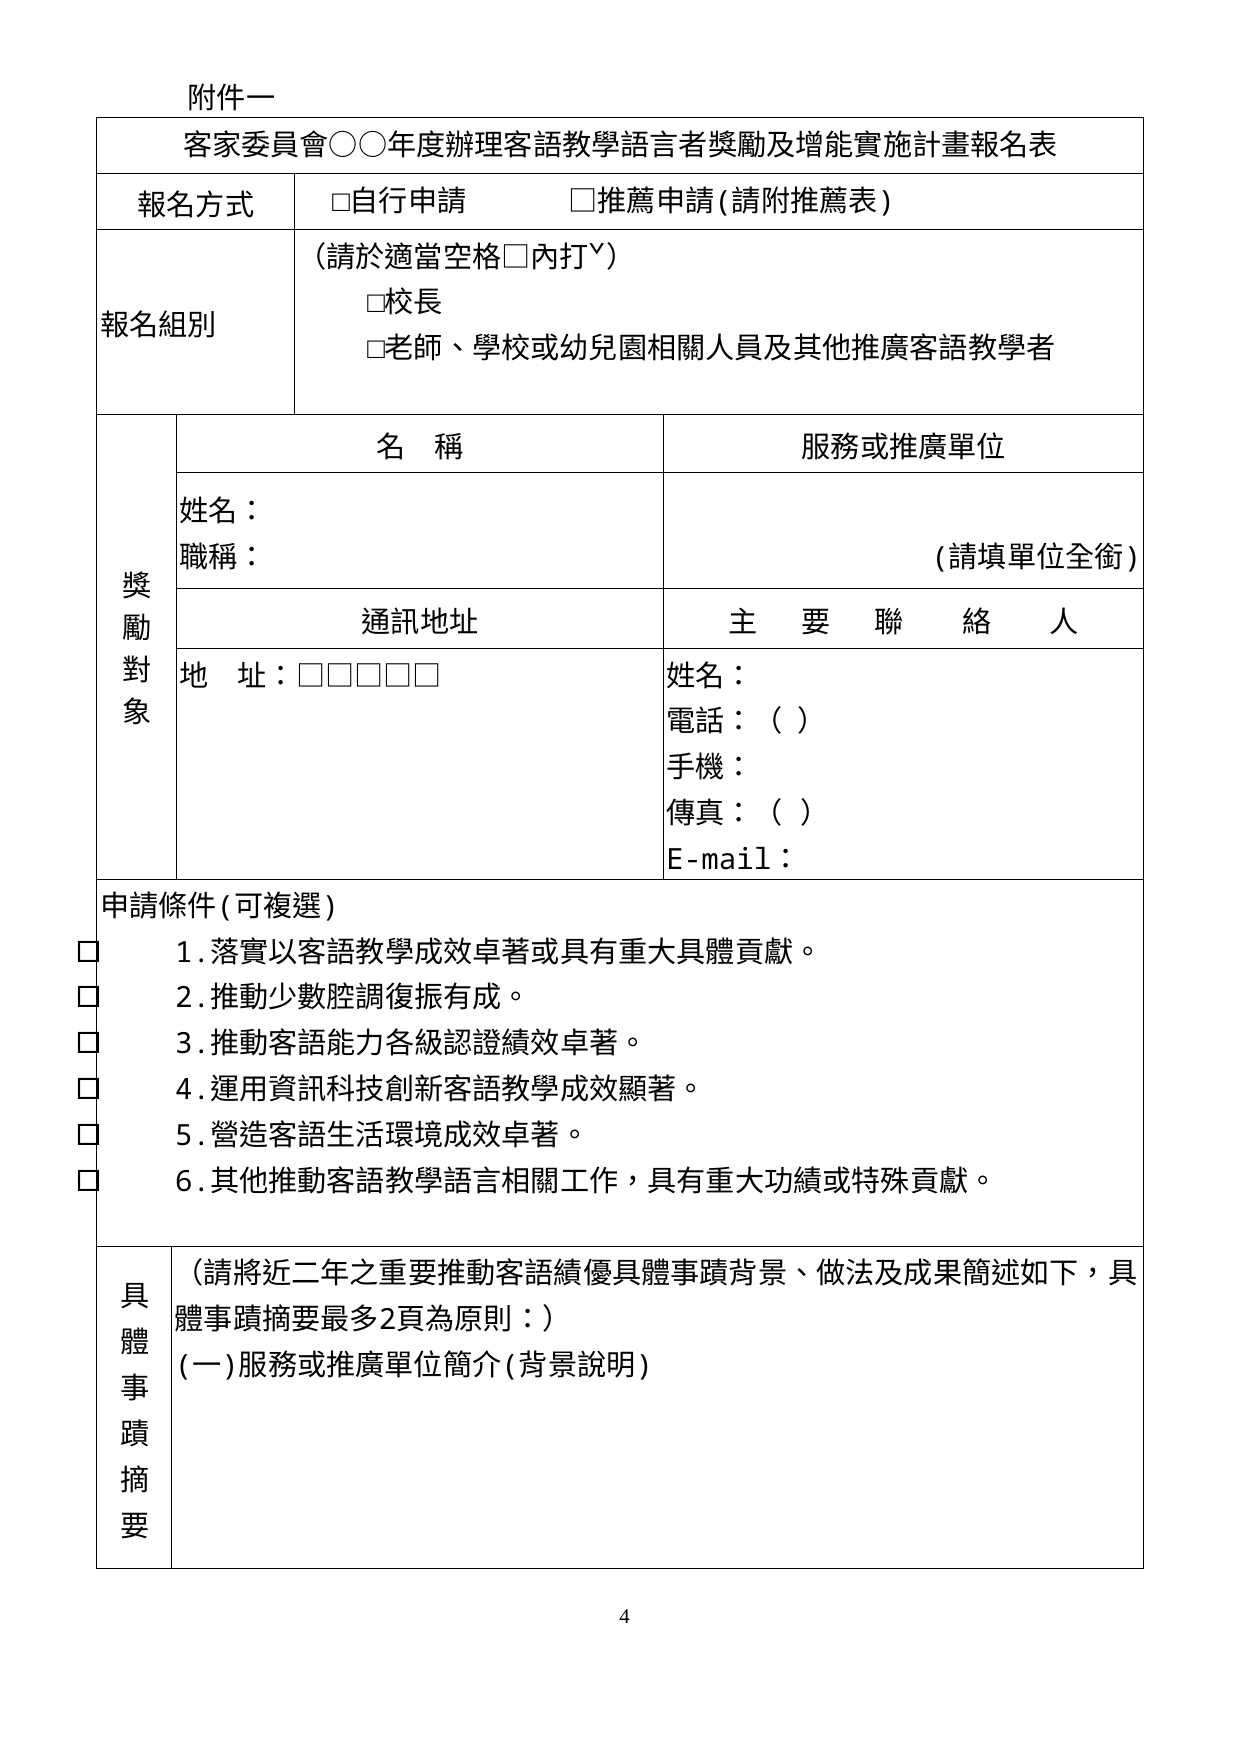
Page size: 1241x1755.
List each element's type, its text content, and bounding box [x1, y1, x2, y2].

table_cell 服務或推廣單位 [664, 415, 1143, 472]
table_cell 名 稱 [177, 415, 663, 472]
table_cell 通訊地址 [177, 589, 663, 648]
table_cell 申請條件(可複選) 1.落實以客語教學成效卓著或具有重大具體貢獻。 2.推動少數腔調復振有成。 3.推動客語能力各級認證績效卓著。 4.運用資訊科技創新客語教學成效顯著。 5.營造客語生活環境成效卓著。 6.其他推動客語教學語言相關工作，具有重大功績或特殊貢獻。 [97, 880, 1143, 1246]
table_cell 獎勵對象 [97, 415, 176, 878]
table_cell 具 體 事 蹟 摘 要 [97, 1247, 171, 1568]
text 附件一 [187, 75, 1053, 117]
table_cell 主 要 聯 絡 人 [664, 589, 1143, 648]
table_cell □自行申請 □推薦申請(請附推薦表) [295, 174, 1143, 229]
table_cell 報名組別 [97, 230, 294, 414]
table_cell 地 址：□□□□□ [177, 649, 663, 878]
table_cell （請將近二年之重要推動客語績優具體事蹟背景、做法及成果簡述如下，具體事蹟摘要最多2頁為原則：） (一)服務或推廣單位簡介(背景說明) [172, 1247, 1143, 1568]
table_header 客家委員會○○年度辦理客語教學語言者獎勵及增能實施計畫報名表 [97, 118, 1143, 173]
table_cell 姓名： 電話：（ ） 手機： 傳真：（ ） E-mail： [664, 649, 1143, 878]
table_cell (請填單位全銜) [664, 473, 1143, 587]
table_cell 報名方式 [97, 174, 294, 229]
table_cell （請於適當空格□內打ˇ） □校長 □老師、學校或幼兒園相關人員及其他推廣客語教學者 [295, 230, 1143, 414]
table_cell 姓名： 職稱： [177, 473, 663, 587]
